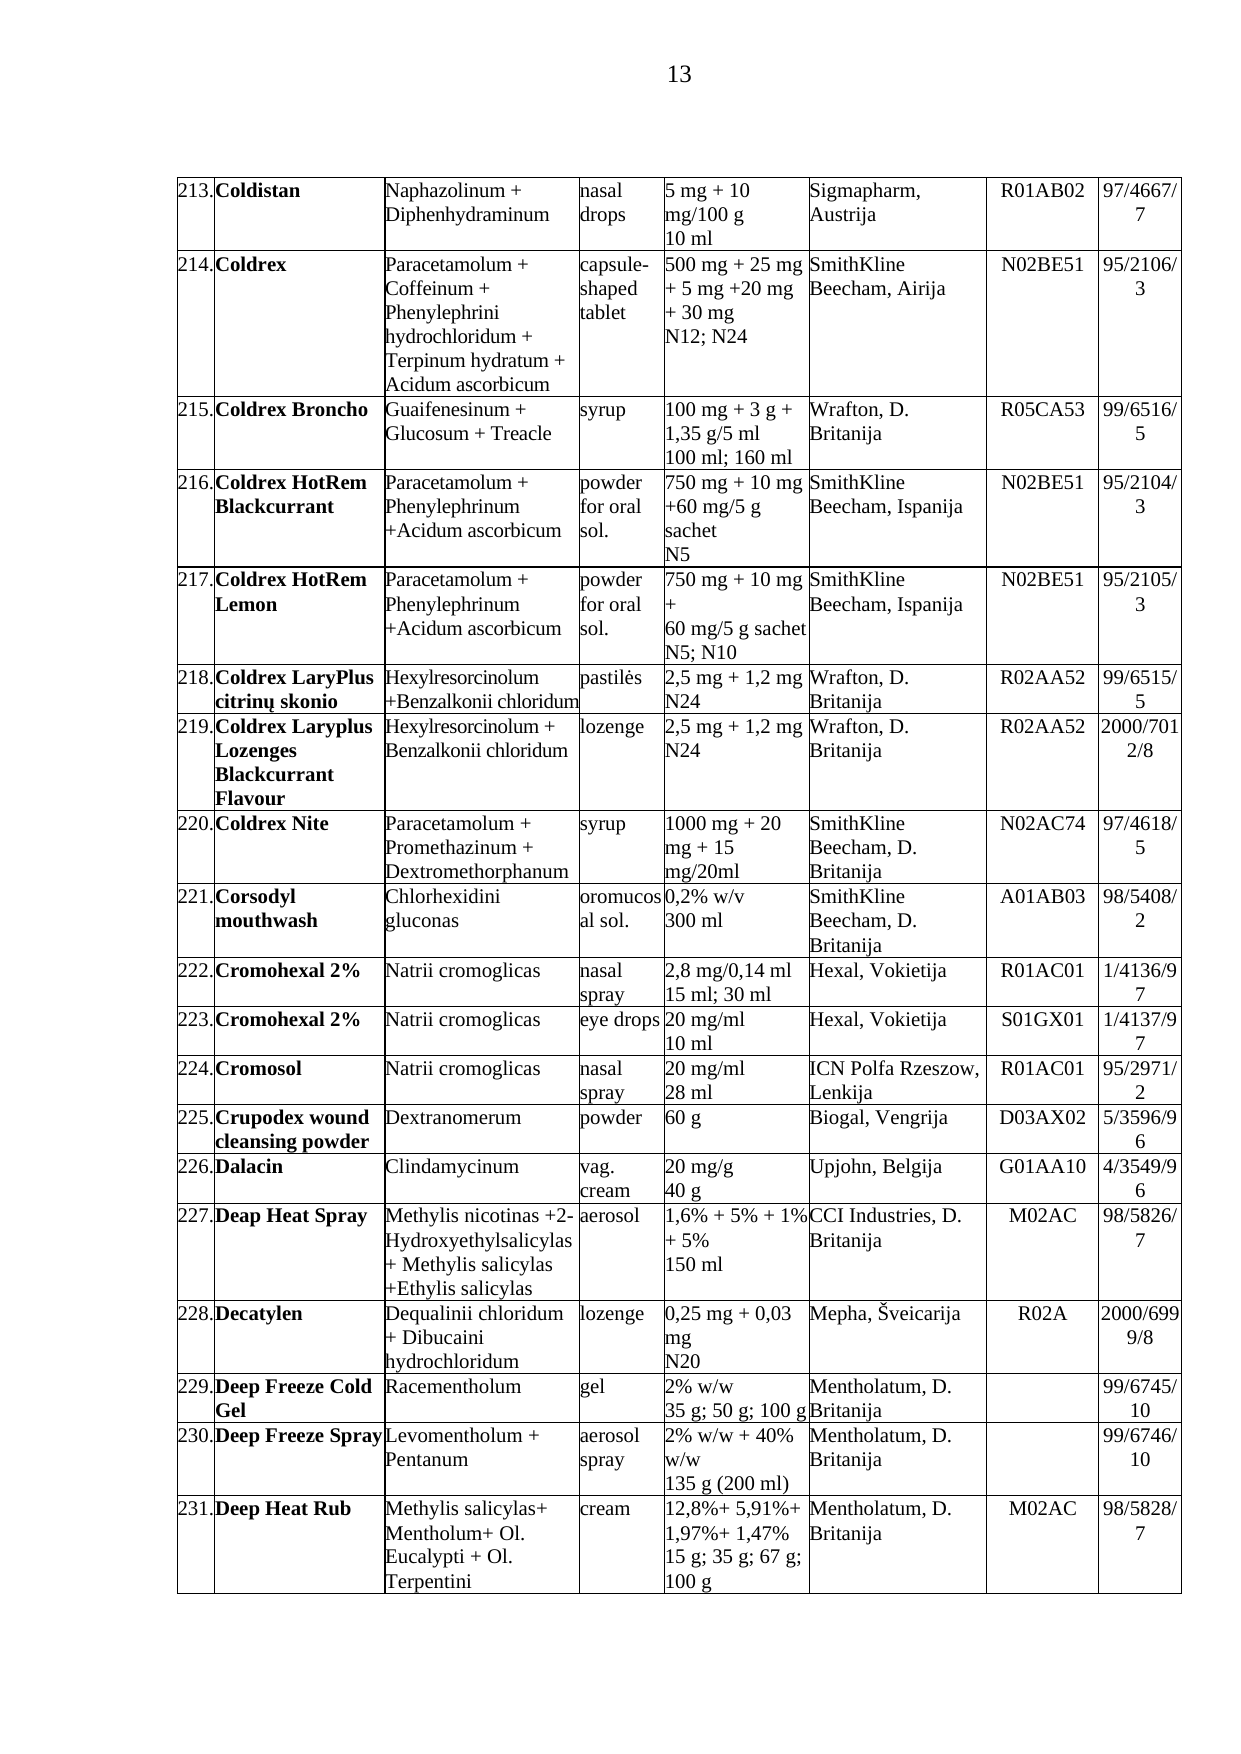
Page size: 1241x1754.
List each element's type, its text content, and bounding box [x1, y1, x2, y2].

table_cell Dextranomerum [386, 1105, 579, 1153]
table_cell eye drops [580, 1007, 664, 1055]
table_cell Mentholatum, D. Britanija [810, 1496, 986, 1593]
table_cell CCI Industries, D. Britanija [810, 1204, 986, 1300]
table_cell 98/5826/7 [1099, 1204, 1181, 1300]
table_cell N02BE51 [987, 568, 1098, 664]
table_cell 223. [178, 1007, 214, 1055]
table_cell 1000 mg + 20 mg + 15 mg/20ml [665, 811, 809, 883]
table_cell Coldrex LaryPlus citrinų skonio [215, 665, 384, 713]
table_cell Hexal, Vokietija [810, 958, 986, 1006]
table_cell Coldrex HotRem Lemon [215, 568, 384, 664]
table_cell A01AB03 [987, 884, 1098, 957]
table_cell 5/3596/96 [1099, 1105, 1181, 1153]
table_cell 0,2% w/v 300 ml [665, 884, 809, 957]
table_cell Coldrex [215, 251, 384, 396]
table_cell 228. [178, 1301, 214, 1373]
table_cell Cromohexal 2% [215, 1007, 384, 1055]
table_cell Racementholum [386, 1374, 579, 1422]
table_cell Deep Freeze Cold Gel [215, 1374, 384, 1422]
table_cell Natrii cromoglicas [386, 958, 579, 1006]
table_cell Hexylresorcinolum + Benzalkonii chloridum [386, 714, 579, 810]
table_cell 98/5828/7 [1099, 1496, 1181, 1593]
table_cell capsule-shaped tablet [580, 251, 664, 396]
table_cell 100 mg + 3 g + 1,35 g/5 ml 100 ml; 160 ml [665, 397, 809, 469]
table_cell Levomentholum + Pentanum [386, 1423, 579, 1495]
table_cell R05CA53 [987, 397, 1098, 469]
table_cell Wrafton, D. Britanija [810, 714, 986, 810]
table_cell 95/2106/3 [1099, 251, 1181, 396]
table_cell Dequalinii chloridum + Dibucaini hydrochloridum [386, 1301, 579, 1373]
table_cell oromucosal sol. [580, 884, 664, 957]
table_cell 214. [178, 251, 214, 396]
table_cell 1/4136/97 [1099, 958, 1181, 1006]
table_cell R02AA52 [987, 665, 1098, 713]
table_cell Paracetamolum + Phenylephrinum +Acidum ascorbicum [386, 470, 579, 566]
table_cell cream [580, 1496, 664, 1593]
table_cell 225. [178, 1105, 214, 1153]
table_cell 99/6515/5 [1099, 665, 1181, 713]
table_cell 2% w/w 35 g; 50 g; 100 g [665, 1374, 809, 1422]
table_cell R02AA52 [987, 714, 1098, 810]
table_cell 1,6% + 5% + 1% + 5% 150 ml [665, 1204, 809, 1300]
table_cell Paracetamolum + Coffeinum + Phenylephrini hydrochloridum + Terpinum hydratum + Acidum ascorbicum [386, 251, 579, 396]
table_cell 99/6516/5 [1099, 397, 1181, 469]
table_cell lozenge [580, 714, 664, 810]
table_cell ICN Polfa Rzeszow, Lenkija [810, 1056, 986, 1104]
table_cell R01AC01 [987, 1056, 1098, 1104]
table_cell Hexylresorcinolum +Benzalkonii chloridum [386, 665, 579, 713]
table_cell 20 mg/ml 28 ml [665, 1056, 809, 1104]
table_cell N02BE51 [987, 470, 1098, 566]
table_cell Wrafton, D. Britanija [810, 665, 986, 713]
table_cell Natrii cromoglicas [386, 1007, 579, 1055]
table_cell 2,8 mg/0,14 ml 15 ml; 30 ml [665, 958, 809, 1006]
table_cell 221. [178, 884, 214, 957]
table_cell N02AC74 [987, 811, 1098, 883]
table_cell Sigmapharm, Austrija [810, 178, 986, 250]
table_cell M02AC [987, 1204, 1098, 1300]
table_cell D03AX02 [987, 1105, 1098, 1153]
table_cell 99/6745/10 [1099, 1374, 1181, 1422]
table_cell vag. cream [580, 1154, 664, 1202]
table_cell Cromohexal 2% [215, 958, 384, 1006]
table_cell 4/3549/96 [1099, 1154, 1181, 1202]
table_cell M02AC [987, 1496, 1098, 1593]
table_cell 222. [178, 958, 214, 1006]
table_cell Coldistan [215, 178, 384, 250]
table_cell Coldrex Laryplus Lozenges Blackcurrant Flavour [215, 714, 384, 810]
table_cell R01AC01 [987, 958, 1098, 1006]
table_cell Deep Freeze Spray [215, 1423, 384, 1495]
table_cell Coldrex Broncho [215, 397, 384, 469]
table_cell 2000/7012/8 [1099, 714, 1181, 810]
table_cell SmithKline Beecham, D. Britanija [810, 884, 986, 957]
table_cell Paracetamolum + Promethazinum + Dextromethorphanum [386, 811, 579, 883]
table_cell Natrii cromoglicas [386, 1056, 579, 1104]
table_cell SmithKline Beecham, Airija [810, 251, 986, 396]
table_cell 213. [178, 178, 214, 250]
table_cell [987, 1374, 1098, 1422]
table_cell powder for oral sol. [580, 568, 664, 664]
table_cell 215. [178, 397, 214, 469]
table_cell Methylis salicylas+ Mentholum+ Ol. Eucalypti + Ol. Terpentini [386, 1496, 579, 1593]
table_cell 218. [178, 665, 214, 713]
table_cell syrup [580, 811, 664, 883]
table_cell nasal spray [580, 958, 664, 1006]
table_cell R02A [987, 1301, 1098, 1373]
table_cell Mentholatum, D. Britanija [810, 1374, 986, 1422]
table_cell [987, 1423, 1098, 1495]
table_cell 12,8%+ 5,91%+ 1,97%+ 1,47% 15 g; 35 g; 67 g; 100 g [665, 1496, 809, 1593]
table_cell 230. [178, 1423, 214, 1495]
table_cell SmithKline Beecham, Ispanija [810, 568, 986, 664]
table_cell syrup [580, 397, 664, 469]
table_cell 5 mg + 10 mg/100 g 10 ml [665, 178, 809, 250]
table_cell Chlorhexidini gluconas [386, 884, 579, 957]
table_cell Clindamycinum [386, 1154, 579, 1202]
table_cell 97/4618/5 [1099, 811, 1181, 883]
table_cell 2000/6999/8 [1099, 1301, 1181, 1373]
table_cell 0,25 mg + 0,03 mg N20 [665, 1301, 809, 1373]
table_cell nasal drops [580, 178, 664, 250]
table_cell Hexal, Vokietija [810, 1007, 986, 1055]
table_cell 220. [178, 811, 214, 883]
table_cell Guaifenesinum + Glucosum + Treacle [386, 397, 579, 469]
table_cell Deap Heat Spray [215, 1204, 384, 1300]
table_cell Naphazolinum + Diphenhydraminum [386, 178, 579, 250]
table_cell 500 mg + 25 mg + 5 mg +20 mg + 30 mg N12; N24 [665, 251, 809, 396]
table_cell 95/2104/3 [1099, 470, 1181, 566]
table_cell gel [580, 1374, 664, 1422]
table_cell 216. [178, 470, 214, 566]
table_cell G01AA10 [987, 1154, 1098, 1202]
table_cell aerosol spray [580, 1423, 664, 1495]
table_cell lozenge [580, 1301, 664, 1373]
table_cell 2,5 mg + 1,2 mg N24 [665, 714, 809, 810]
table_cell 224. [178, 1056, 214, 1104]
table_cell 95/2971/2 [1099, 1056, 1181, 1104]
table_cell Mepha, Šveicarija [810, 1301, 986, 1373]
table_cell Deep Heat Rub [215, 1496, 384, 1593]
table_cell 1/4137/97 [1099, 1007, 1181, 1055]
table_cell 750 mg + 10 mg +60 mg/5 g sachet N5 [665, 470, 809, 566]
table_cell Biogal, Vengrija [810, 1105, 986, 1153]
table_cell nasal spray [580, 1056, 664, 1104]
table_cell 2,5 mg + 1,2 mg N24 [665, 665, 809, 713]
table_cell 60 g [665, 1105, 809, 1153]
table_cell 98/5408/2 [1099, 884, 1181, 957]
table_cell SmithKline Beecham, Ispanija [810, 470, 986, 566]
table_cell 226. [178, 1154, 214, 1202]
table_cell 231. [178, 1496, 214, 1593]
table_cell R01AB02 [987, 178, 1098, 250]
table_cell aerosol [580, 1204, 664, 1300]
table_cell Coldrex Nite [215, 811, 384, 883]
table_cell 99/6746/10 [1099, 1423, 1181, 1495]
table_cell Paracetamolum + Phenylephrinum +Acidum ascorbicum [386, 568, 579, 664]
table_cell 750 mg + 10 mg + 60 mg/5 g sachet N5; N10 [665, 568, 809, 664]
table_cell 20 mg/g 40 g [665, 1154, 809, 1202]
table_cell Corsodyl mouthwash [215, 884, 384, 957]
table_cell 20 mg/ml 10 ml [665, 1007, 809, 1055]
table_cell Decatylen [215, 1301, 384, 1373]
table_cell Coldrex HotRem Blackcurrant [215, 470, 384, 566]
table_cell Cromosol [215, 1056, 384, 1104]
table_cell 97/4667/7 [1099, 178, 1181, 250]
table_cell Upjohn, Belgija [810, 1154, 986, 1202]
table_cell Wrafton, D. Britanija [810, 397, 986, 469]
table_cell Methylis nicotinas +2-Hydroxyethylsalicylas + Methylis salicylas +Ethylis salicylas [386, 1204, 579, 1300]
table_cell Crupodex wound cleansing powder [215, 1105, 384, 1153]
table_cell pastilės [580, 665, 664, 713]
table_cell Mentholatum, D. Britanija [810, 1423, 986, 1495]
table_cell 95/2105/3 [1099, 568, 1181, 664]
table_cell 227. [178, 1204, 214, 1300]
table_cell powder [580, 1105, 664, 1153]
table_cell 229. [178, 1374, 214, 1422]
table_cell powder for oral sol. [580, 470, 664, 566]
table_cell Dalacin [215, 1154, 384, 1202]
table_cell SmithKline Beecham, D. Britanija [810, 811, 986, 883]
table_cell 217. [178, 568, 214, 664]
table_cell S01GX01 [987, 1007, 1098, 1055]
table_cell N02BE51 [987, 251, 1098, 396]
table_cell 2% w/w + 40% w/w 135 g (200 ml) [665, 1423, 809, 1495]
table_cell 219. [178, 714, 214, 810]
